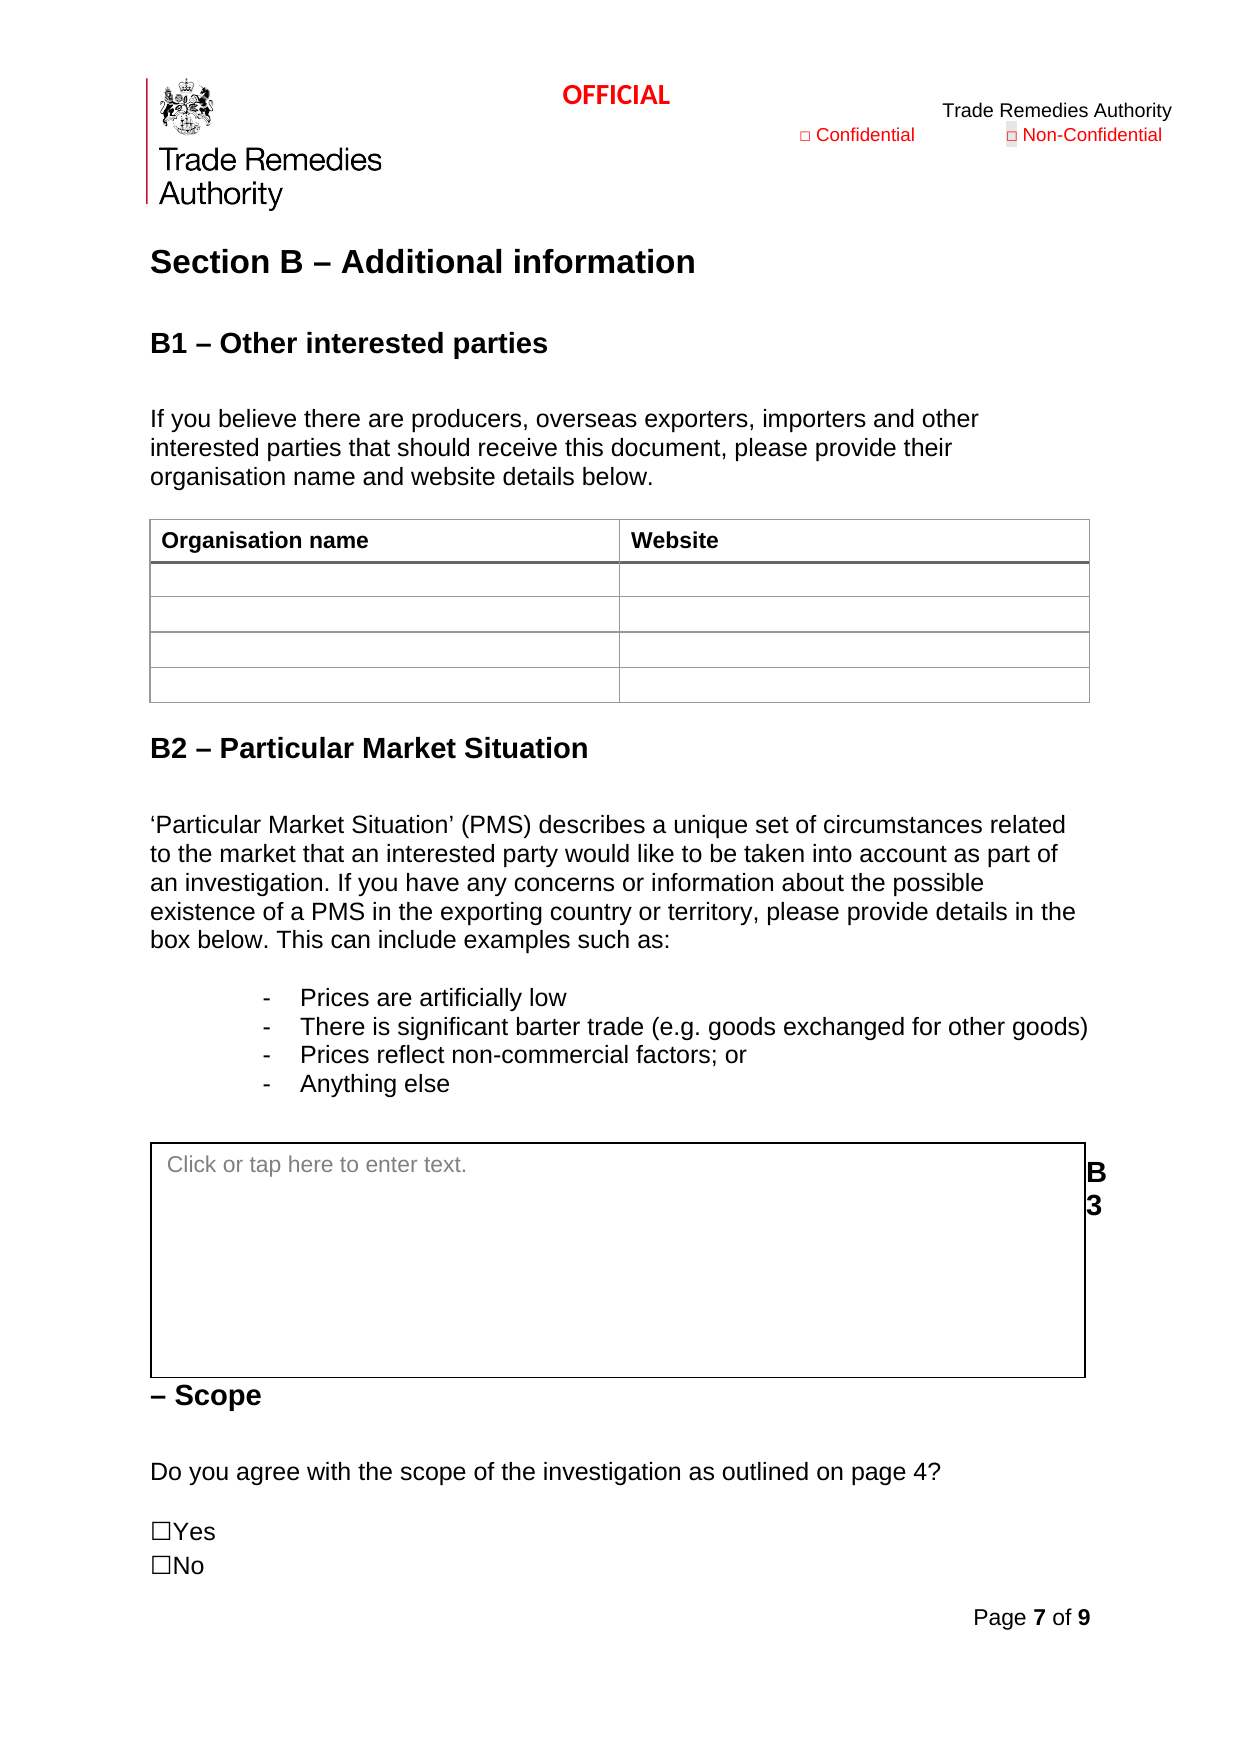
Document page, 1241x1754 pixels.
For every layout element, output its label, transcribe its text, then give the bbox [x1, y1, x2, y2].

text ☐No [150, 1548, 1090, 1582]
text ☐Yes [150, 1514, 1090, 1548]
table_header Organisation name [151, 520, 619, 561]
subtitle B1 – Other interested parties [150, 326, 1090, 359]
list Prices are artificially low [262, 983, 1090, 1012]
table_cell [620, 668, 1089, 702]
list Anything else [262, 1069, 1090, 1098]
table_header Website [620, 520, 1089, 561]
text Do you agree with the scope of the investigation as outlined on page 4? [150, 1456, 1090, 1485]
subtitle B2 – Particular Market Situation [150, 731, 1090, 765]
table_cell [620, 597, 1089, 631]
table_cell [151, 564, 619, 596]
list Prices reflect non-commercial factors; or [262, 1040, 1090, 1069]
list There is significant barter trade (e.g. goods exchanged for other goods) [262, 1012, 1090, 1040]
subtitle B3 – Scope [150, 1154, 1090, 1412]
text If you believe there are producers, overseas exporters, importers and other interested parties that should receive this document, please provide their organisation name and website details below. [150, 404, 1090, 491]
table_cell [620, 633, 1089, 667]
table_cell [151, 633, 619, 667]
text ‘Particular Market Situation’ (PMS) describes a unique set of circumstances related to the market that an interested party would like to be taken into account as part of an investigation. If you have any concerns or information about the possible existence of a PMS in the exporting country or territory, please provide details in the box below. This can include examples such as: [150, 810, 1090, 954]
table_cell [620, 564, 1089, 596]
subtitle Section B – Additional information [150, 242, 1090, 281]
table_cell [151, 597, 619, 631]
text Click or tap here to enter text. [167, 1151, 1069, 1177]
table_cell [151, 668, 619, 702]
